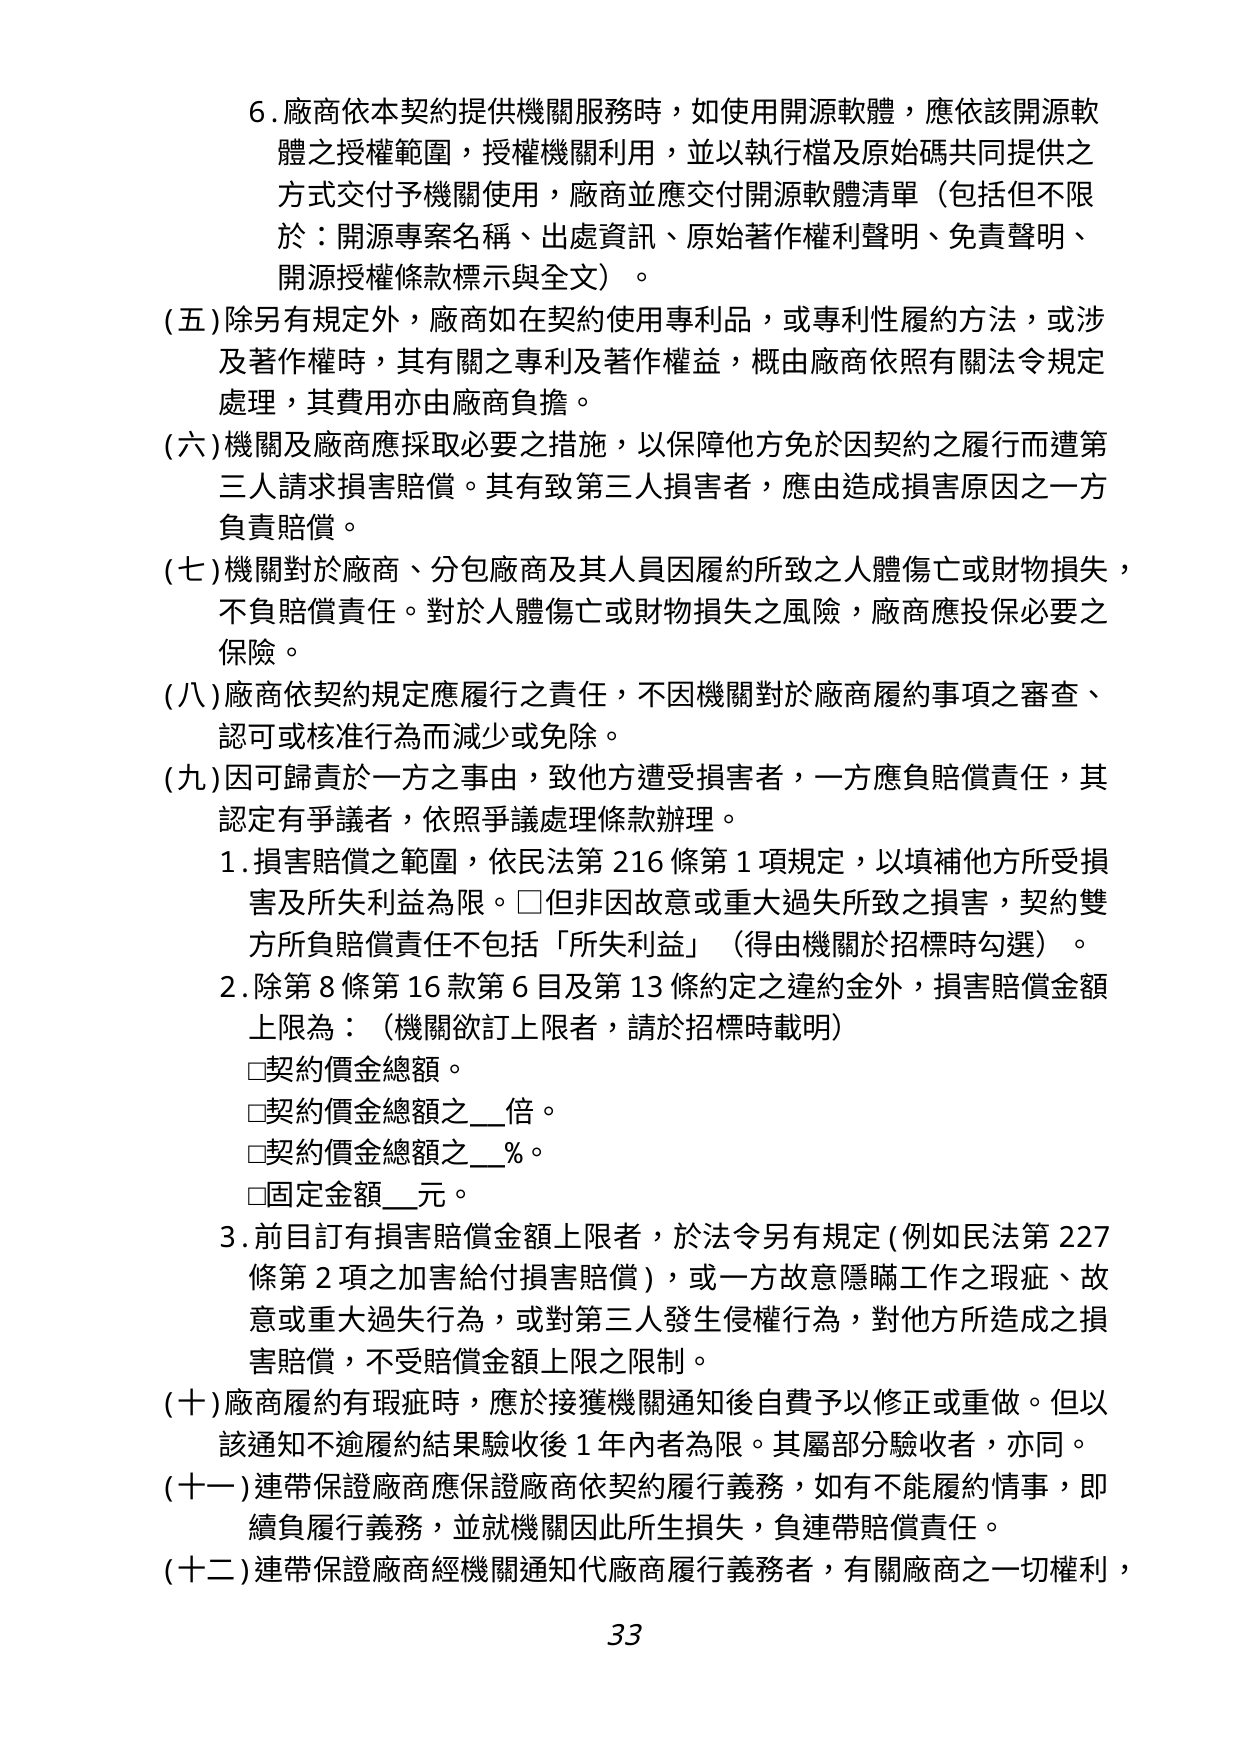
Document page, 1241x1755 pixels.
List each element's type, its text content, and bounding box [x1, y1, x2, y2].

text (十二)連帶保證廠商經機關通知代廠商履行義務者，有關廠商之一切權利，包括尚待履約部分之契約價金，一併移轉由該保證廠商概括承受，本契約並繼續有效。廠商之保證金及已履約而尚未支付之契約價金，如無不支付或不發還之情形，得依原契約規定支付或發還該廠商。 [159, 1547, 1110, 1589]
text 6.廠商依本契約提供機關服務時，如使用開源軟體，應依該開源軟體之授權範圍，授權機關利用，並以執行檔及原始碼共同提供之方式交付予機關使用，廠商並應交付開源軟體清單（包括但不限於：開源專案名稱、出處資訊、原始著作權利聲明、免責聲明、開源授權條款標示與全文）。 [248, 89, 1108, 297]
text (九)因可歸責於一方之事由，致他方遭受損害者，一方應負賠償責任，其認定有爭議者，依照爭議處理條款辦理。 [159, 755, 1110, 839]
text □固定金額__元。 [248, 1172, 1110, 1214]
text (十)廠商履約有瑕疵時，應於接獲機關通知後自費予以修正或重做。但以該通知不逾履約結果驗收後1年內者為限。其屬部分驗收者，亦同。 [159, 1380, 1110, 1464]
text □契約價金總額之__倍。 [248, 1089, 1110, 1130]
text □契約價金總額之__%。 [248, 1130, 1110, 1172]
text 2.除第8條第16款第6目及第13條約定之違約金外，損害賠償金額上限為：（機關欲訂上限者，請於招標時載明） [218, 964, 1110, 1047]
text (七)機關對於廠商、分包廠商及其人員因履約所致之人體傷亡或財物損失，不負賠償責任。對於人體傷亡或財物損失之風險，廠商應投保必要之保險。 [159, 547, 1110, 672]
text (十一)連帶保證廠商應保證廠商依契約履行義務，如有不能履約情事，即續負履行義務，並就機關因此所生損失，負連帶賠償責任。 [159, 1464, 1110, 1547]
text □契約價金總額。 [248, 1047, 1110, 1089]
text (八)廠商依契約規定應履行之責任，不因機關對於廠商履約事項之審查、認可或核准行為而減少或免除。 [159, 672, 1110, 755]
text (六)機關及廠商應採取必要之措施，以保障他方免於因契約之履行而遭第三人請求損害賠償。其有致第三人損害者，應由造成損害原因之一方負責賠償。 [159, 422, 1110, 547]
text 1.損害賠償之範圍，依民法第216條第1項規定，以填補他方所受損害及所失利益為限。□但非因故意或重大過失所致之損害，契約雙方所負賠償責任不包括「所失利益」（得由機關於招標時勾選）。 [218, 839, 1110, 964]
text (五)除另有規定外，廠商如在契約使用專利品，或專利性履約方法，或涉及著作權時，其有關之專利及著作權益，概由廠商依照有關法令規定處理，其費用亦由廠商負擔。 [159, 297, 1108, 422]
text 3.前目訂有損害賠償金額上限者，於法令另有規定(例如民法第227條第2項之加害給付損害賠償)，或一方故意隱瞞工作之瑕疵、故意或重大過失行為，或對第三人發生侵權行為，對他方所造成之損害賠償，不受賠償金額上限之限制。 [218, 1214, 1110, 1380]
